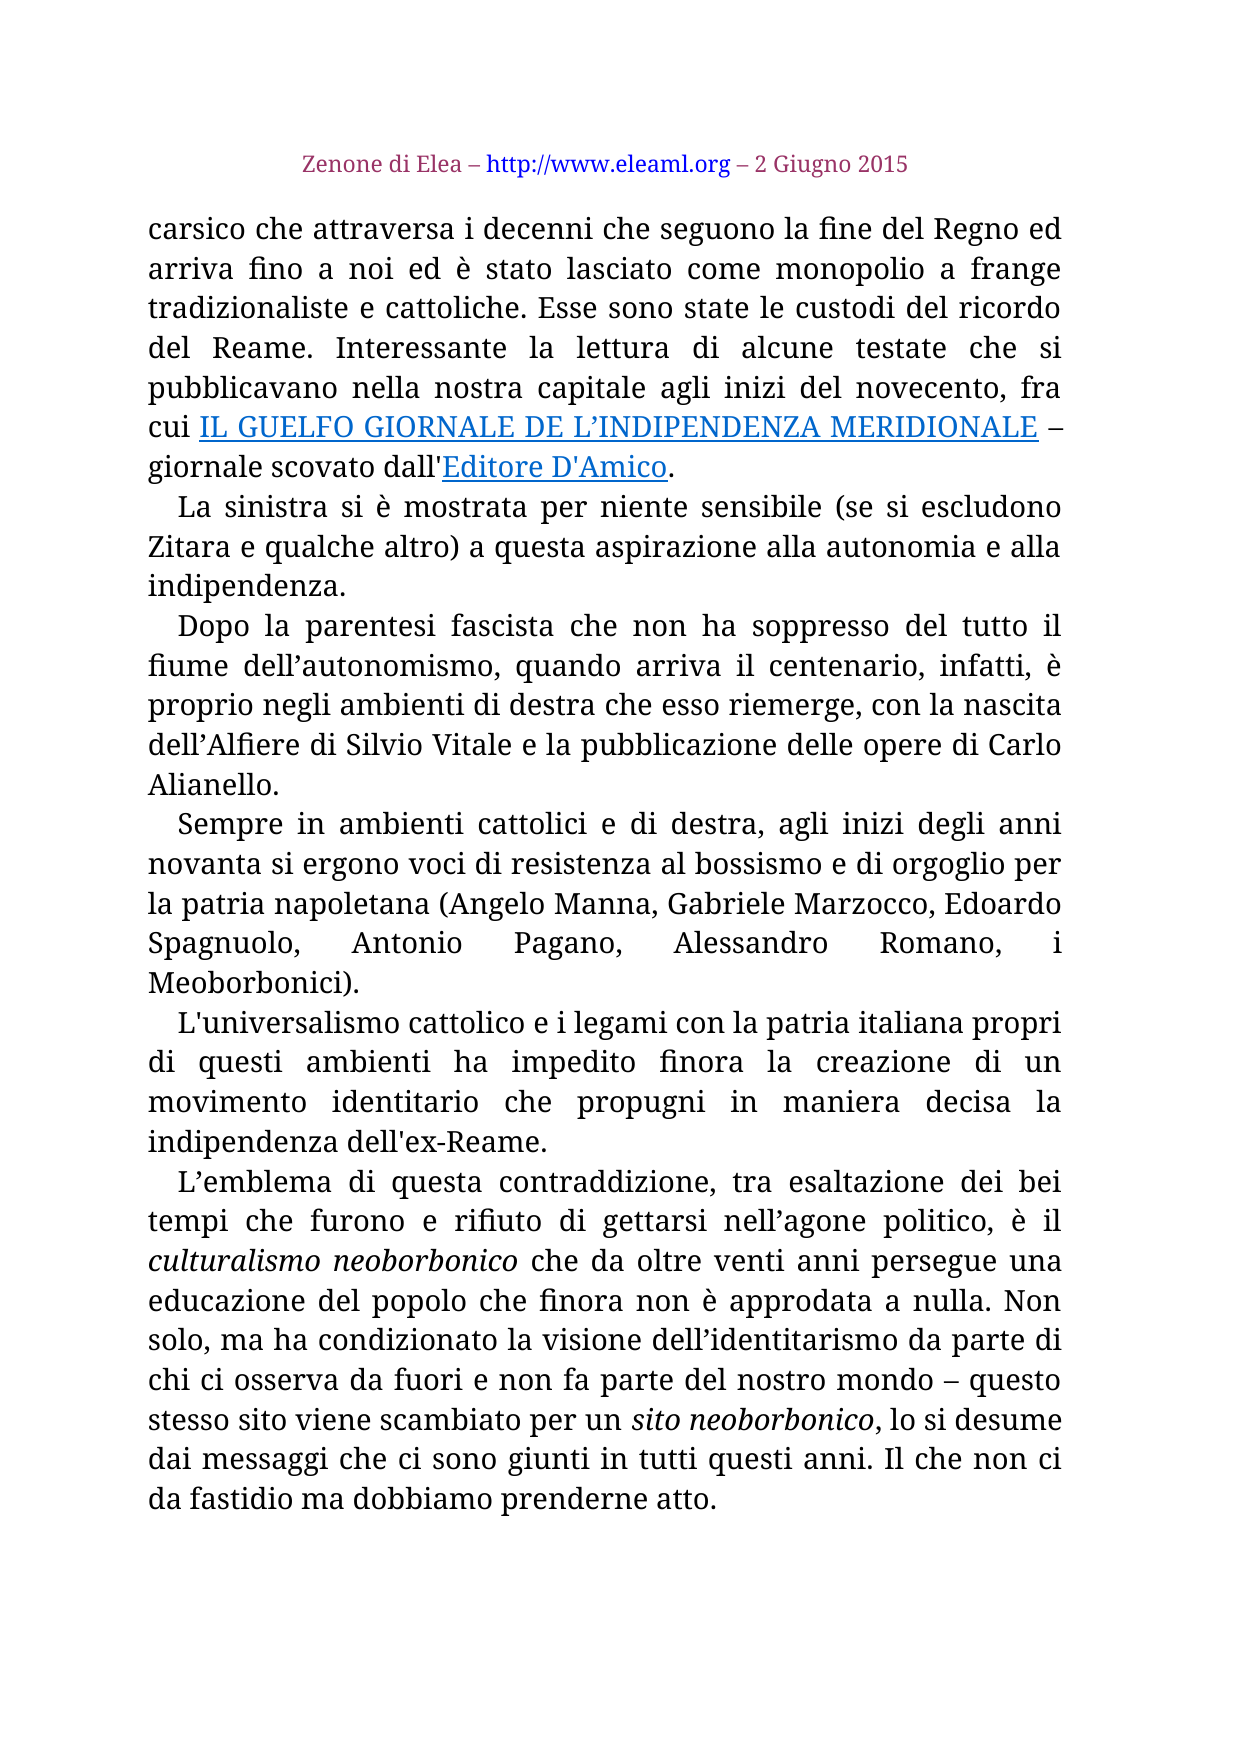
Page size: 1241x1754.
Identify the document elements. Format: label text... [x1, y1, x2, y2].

text Sempre in ambienti cattolici e di destra, agli inizi degli anni novanta si ergono voci di resistenza al bossismo e di orgoglio per la patria napoletana (Angelo Manna, Gabriele Marzocco, Edoardo Spagnuolo, Antonio Pagano, Alessandro Romano, i Meoborbonici). [148, 804, 1063, 1002]
text L'universalismo cattolico e i legami con la patria italiana propri di questi ambienti ha impedito finora la creazione di un movimento identitario che propugni in maniera decisa la indipendenza dell'ex-Reame. [148, 1002, 1063, 1161]
text L’emblema di questa contraddizione, tra esaltazione dei bei tempi che furono e rifiuto di gettarsi nell’agone politico, è il culturalismo neoborbonico che da oltre venti anni persegue una educazione del popolo che finora non è approdata a nulla. Non solo, ma ha condizionato la visione dell’identitarismo da parte di chi ci osserva da fuori e non fa parte del nostro mondo – questo stesso sito viene scambiato per un sito neoborbonico, lo si desume dai messaggi che ci sono giunti in tutti questi anni. Il che non ci da fastidio ma dobbiamo prenderne atto. [148, 1161, 1063, 1518]
text Dopo la parentesi fascista che non ha soppresso del tutto il fiume dell’autonomismo, quando arriva il centenario, infatti, è proprio negli ambienti di destra che esso riemerge, con la nascita dell’Alfiere di Silvio Vitale e la pubblicazione delle opere di Carlo Alianello. [148, 605, 1063, 804]
text La sinistra si è mostrata per niente sensibile (se si escludono Zitara e qualche altro) a questa aspirazione alla autonomia e alla indipendenza. [148, 486, 1063, 605]
text carsico che attraversa i decenni che seguono la fine del Regno ed arriva fino a noi ed è stato lasciato come monopolio a frange tradizionaliste e cattoliche. Esse sono state le custodi del ricordo del Reame. Interessante la lettura di alcune testate che si pubblicavano nella nostra capitale agli inizi del novecento, fra cui IL GUELFO GIORNALE DE L’INDIPENDENZA MERIDIONALE – giornale scovato dall'Editore D'Amico. [148, 208, 1063, 486]
